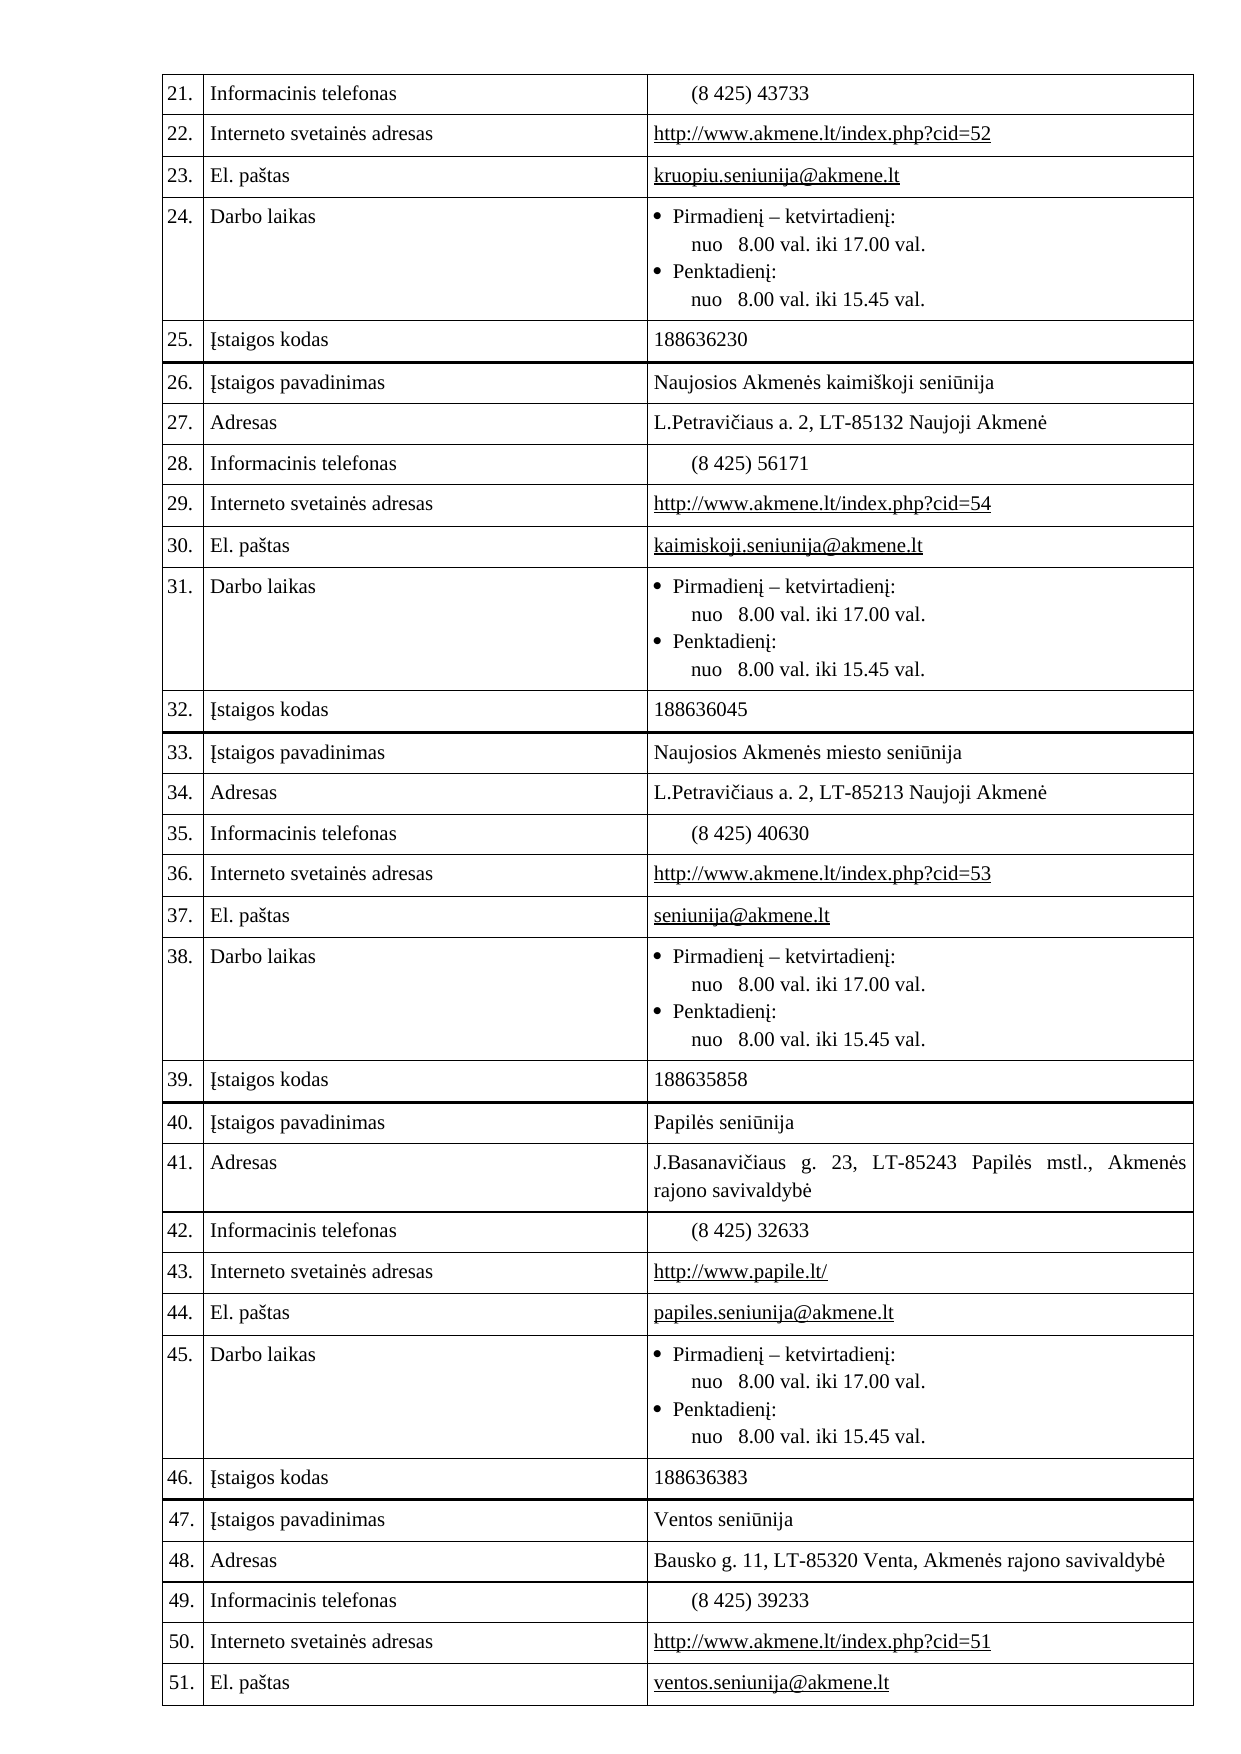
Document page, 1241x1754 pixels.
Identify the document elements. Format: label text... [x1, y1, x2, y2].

table_cell 40. [163, 1104, 203, 1143]
table_cell 24. [163, 198, 203, 320]
table_cell 38. [163, 938, 203, 1060]
table_cell seniunija@akmene.lt [648, 897, 1193, 937]
table_cell L.Petravičiaus a. 2, LT-85132 Naujoji Akmenė [648, 404, 1193, 444]
table_cell 23. [163, 157, 203, 197]
table_cell Informacinis telefonas [204, 815, 647, 854]
table_cell Informacinis telefonas [204, 1583, 647, 1622]
table_cell El. paštas [204, 527, 647, 567]
table_cell 46. [163, 1459, 203, 1498]
table_cell 30. [163, 527, 203, 567]
table_cell Naujosios Akmenės kaimiškoji seniūnija [648, 364, 1193, 403]
table_cell El. paštas [204, 157, 647, 197]
table_cell 48. [163, 1542, 203, 1581]
table_cell http://www.akmene.lt/index.php?cid=53 [648, 855, 1193, 896]
table_cell J.Basanavičiaus g. 23, LT-85243 Papilės mstl., Akmenės rajono savivaldybė [648, 1144, 1193, 1211]
table_cell Adresas [204, 404, 647, 444]
table_cell Įstaigos kodas [204, 691, 647, 731]
table_cell Bausko g. 11, LT-85320 Venta, Akmenės rajono savivaldybė [648, 1542, 1193, 1581]
table_cell (8 425) 43733 [648, 75, 1193, 114]
table_cell Darbo laikas [204, 198, 647, 320]
table_cell 51. [163, 1664, 203, 1704]
table_cell Adresas [204, 1542, 647, 1581]
table_cell 35. [163, 815, 203, 854]
table_cell 41. [163, 1144, 203, 1211]
table_cell kruopiu.seniunija@akmene.lt [648, 157, 1193, 197]
table_cell Įstaigos pavadinimas [204, 364, 647, 403]
table_cell Ventos seniūnija [648, 1501, 1193, 1541]
table_cell Įstaigos pavadinimas [204, 1501, 647, 1541]
table_cell (8 425) 39233 [648, 1583, 1193, 1622]
table_cell 32. [163, 691, 203, 731]
table_cell 44. [163, 1294, 203, 1334]
table_cell papiles.seniunija@akmene.lt [648, 1294, 1193, 1334]
table_cell Adresas [204, 774, 647, 814]
table_cell 27. [163, 404, 203, 444]
table_cell Interneto svetainės adresas [204, 485, 647, 526]
table_cell 49. [163, 1583, 203, 1622]
table_cell Darbo laikas [204, 568, 647, 690]
table_cell Pirmadienį – ketvirtadienį: nuo 8.00 val. iki 17.00 val. Penktadienį: nuo 8.00 val. iki 15.45 val. [648, 568, 1193, 690]
table_cell El. paštas [204, 1294, 647, 1334]
table_cell (8 425) 32633 [648, 1213, 1193, 1252]
table_cell Informacinis telefonas [204, 75, 647, 114]
table_cell http://www.akmene.lt/index.php?cid=54 [648, 485, 1193, 526]
table_cell kaimiskoji.seniunija@akmene.lt [648, 527, 1193, 567]
table_cell Naujosios Akmenės miesto seniūnija [648, 734, 1193, 773]
table_cell Papilės seniūnija [648, 1104, 1193, 1143]
table_cell El. paštas [204, 897, 647, 937]
table_cell 47. [163, 1501, 203, 1541]
table_cell 36. [163, 855, 203, 896]
table_cell Įstaigos pavadinimas [204, 734, 647, 773]
table_cell (8 425) 56171 [648, 445, 1193, 484]
table_cell 25. [163, 321, 203, 361]
table_cell Interneto svetainės adresas [204, 1253, 647, 1293]
table_cell 188635858 [648, 1061, 1193, 1101]
table_cell Pirmadienį – ketvirtadienį: nuo 8.00 val. iki 17.00 val. Penktadienį: nuo 8.00 val. iki 15.45 val. [648, 938, 1193, 1060]
table_cell L.Petravičiaus a. 2, LT-85213 Naujoji Akmenė [648, 774, 1193, 814]
table_cell Pirmadienį – ketvirtadienį: nuo 8.00 val. iki 17.00 val. Penktadienį: nuo 8.00 val. iki 15.45 val. [648, 198, 1193, 320]
table_cell 188636383 [648, 1459, 1193, 1498]
table_cell ventos.seniunija@akmene.lt [648, 1664, 1193, 1704]
table_cell 33. [163, 734, 203, 773]
table_cell 31. [163, 568, 203, 690]
table_cell http://www.papile.lt/ [648, 1253, 1193, 1293]
table_cell http://www.akmene.lt/index.php?cid=52 [648, 115, 1193, 156]
table_cell 43. [163, 1253, 203, 1293]
table_cell (8 425) 40630 [648, 815, 1193, 854]
table_cell Įstaigos pavadinimas [204, 1104, 647, 1143]
table_cell 50. [163, 1623, 203, 1663]
table_cell Pirmadienį – ketvirtadienį: nuo 8.00 val. iki 17.00 val. Penktadienį: nuo 8.00 val. iki 15.45 val. [648, 1336, 1193, 1458]
table_cell Įstaigos kodas [204, 1061, 647, 1101]
table_cell 39. [163, 1061, 203, 1101]
table_cell 34. [163, 774, 203, 814]
table_cell 28. [163, 445, 203, 484]
table_cell Darbo laikas [204, 1336, 647, 1458]
table_cell Įstaigos kodas [204, 1459, 647, 1498]
table_cell Adresas [204, 1144, 647, 1211]
table_cell 45. [163, 1336, 203, 1458]
table_cell 22. [163, 115, 203, 156]
table_cell 188636045 [648, 691, 1193, 731]
table_cell 21. [163, 75, 203, 114]
table_cell 26. [163, 364, 203, 403]
table_cell 37. [163, 897, 203, 937]
table_cell Interneto svetainės adresas [204, 855, 647, 896]
table_cell http://www.akmene.lt/index.php?cid=51 [648, 1623, 1193, 1663]
table_cell 29. [163, 485, 203, 526]
table_cell El. paštas [204, 1664, 647, 1704]
table_cell 188636230 [648, 321, 1193, 361]
table_cell Darbo laikas [204, 938, 647, 1060]
table_cell Informacinis telefonas [204, 1213, 647, 1252]
table_cell Interneto svetainės adresas [204, 1623, 647, 1663]
table_cell Įstaigos kodas [204, 321, 647, 361]
table_cell Interneto svetainės adresas [204, 115, 647, 156]
table_cell 42. [163, 1213, 203, 1252]
table_cell Informacinis telefonas [204, 445, 647, 484]
